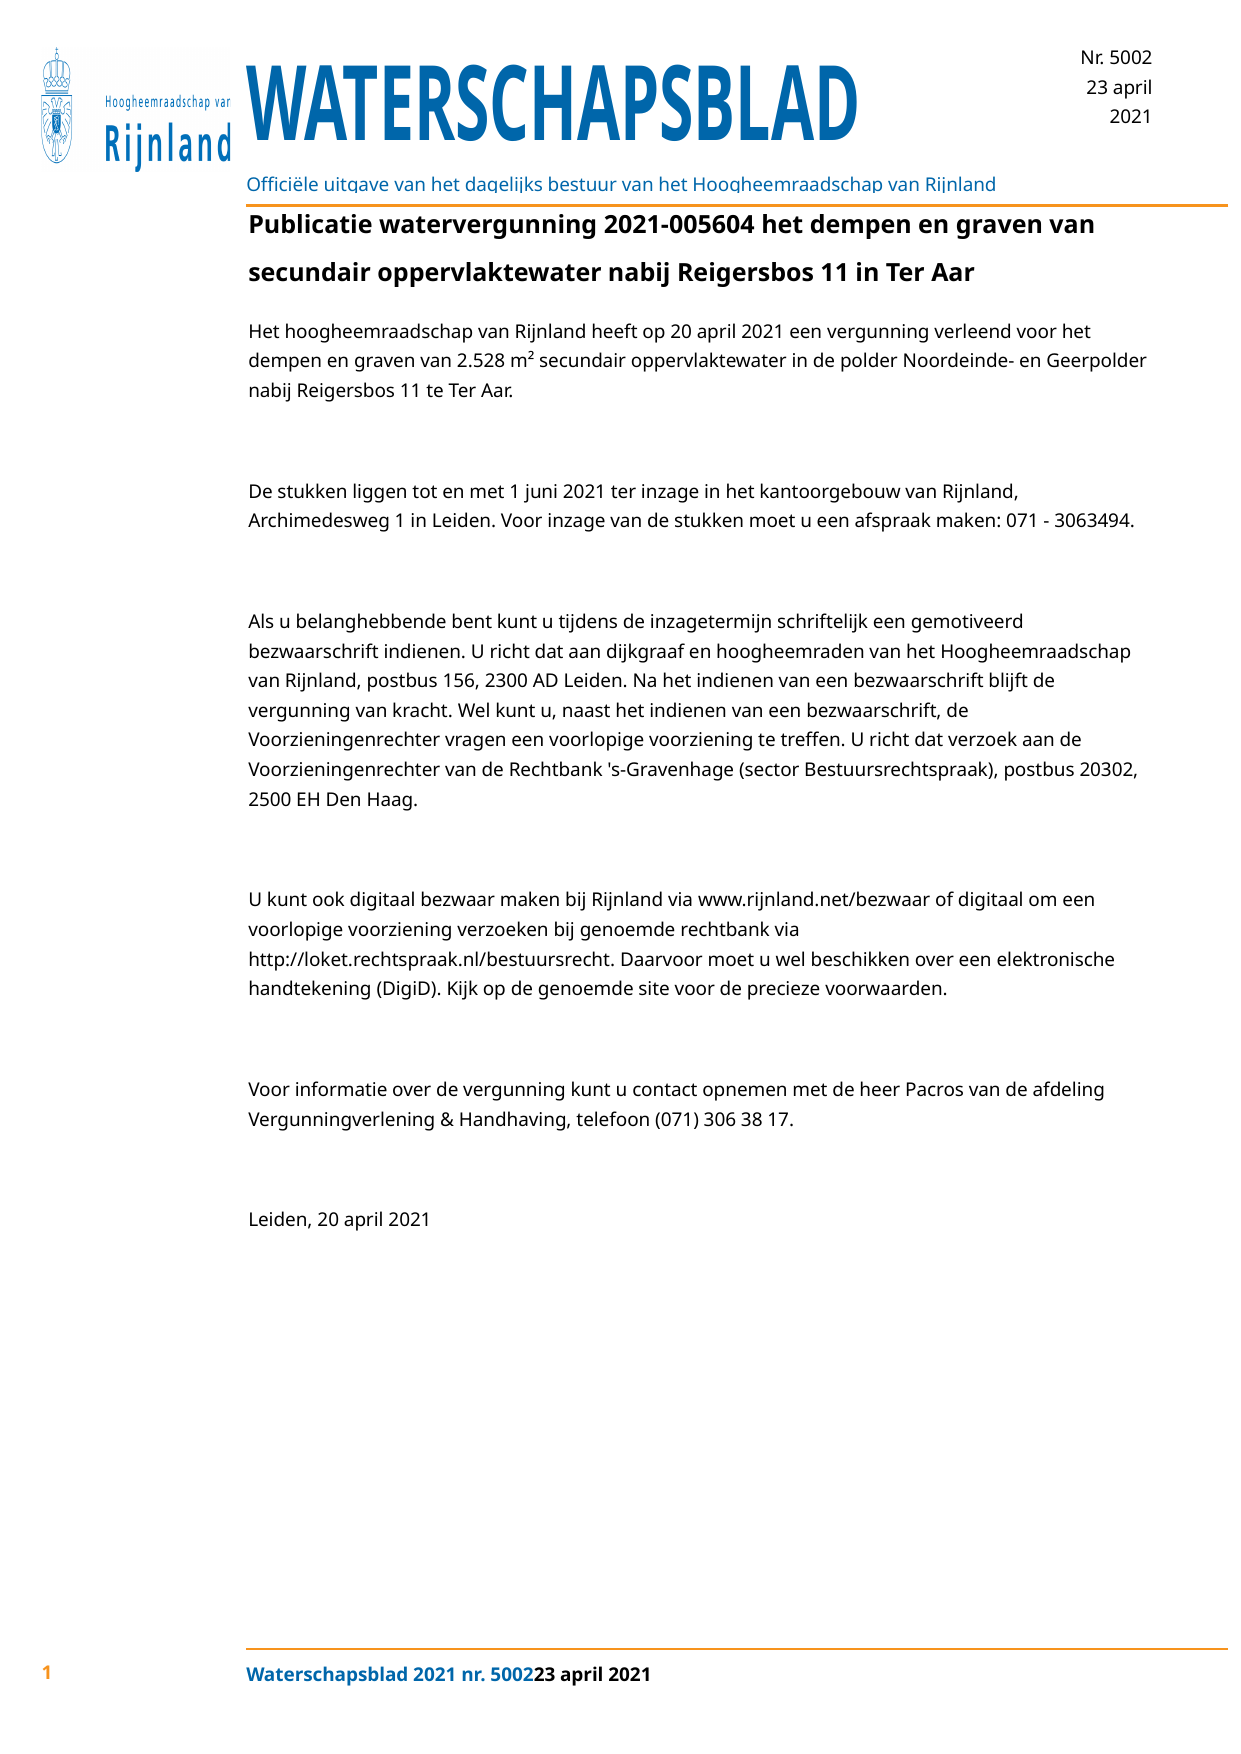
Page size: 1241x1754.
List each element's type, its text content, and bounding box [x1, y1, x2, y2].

picture [41, 47, 231, 172]
text Publicatie watervergunning 2021-005604 het dempen en graven van secundair oppervlaktewater nabij Reigersbos 11 in Ter Aar [248, 207, 1152, 288]
text Het hoogheemraadschap van Rijnland heeft op 20 april 2021 een vergunning verleend voor het dempen en graven van 2.528 m² secundair oppervlaktewater in de polder Noordeinde- en Geerpolder nabij Reigersbos 11 te Ter Aar. [248, 318, 1152, 403]
text Voor informatie over de vergunning kunt u contact opnemen met de heer Pacros van de afdeling Vergunningverlening & Handhaving, telefoon (071) 306 38 17. [248, 1076, 1152, 1132]
text De stukken liggen tot en met 1 juni 2021 ter inzage in het kantoorgebouw van Rijnland, Archimedesweg 1 in Leiden. Voor inzage van de stukken moet u een afspraak maken: 071 - 3063494. [248, 478, 1152, 533]
text Leiden, 20 april 2021 [248, 1207, 1152, 1232]
text Als u belanghebbende bent kunt u tijdens de inzagetermijn schriftelijk een gemotiveerd bezwaarschrift indienen. U richt dat aan dijkgraaf en hoogheemraden van het Hoogheemraadschap van Rijnland, postbus 156, 2300 AD Leiden. Na het indienen van een bezwaarschrift blijft de vergunning van kracht. Wel kunt u, naast het indienen van een bezwaarschrift, de Voorzieningenrechter vragen een voorlopige voorziening te treffen. U richt dat verzoek aan de Voorzieningenrechter van de Rechtbank 's-Gravenhage (sector Bestuursrechtspraak), postbus 20302, 2500 EH Den Haag. [248, 608, 1152, 812]
text U kunt ook digitaal bezwaar maken bij Rijnland via www.rijnland.net/bezwaar of digitaal om een voorlopige voorziening verzoeken bij genoemde rechtbank via http://loket.rechtspraak.nl/bestuursrecht. Daarvoor moet u wel beschikken over een elektronische handtekening (DigiD). Kijk op de genoemde site voor de precieze voorwaarden. [248, 887, 1152, 1001]
